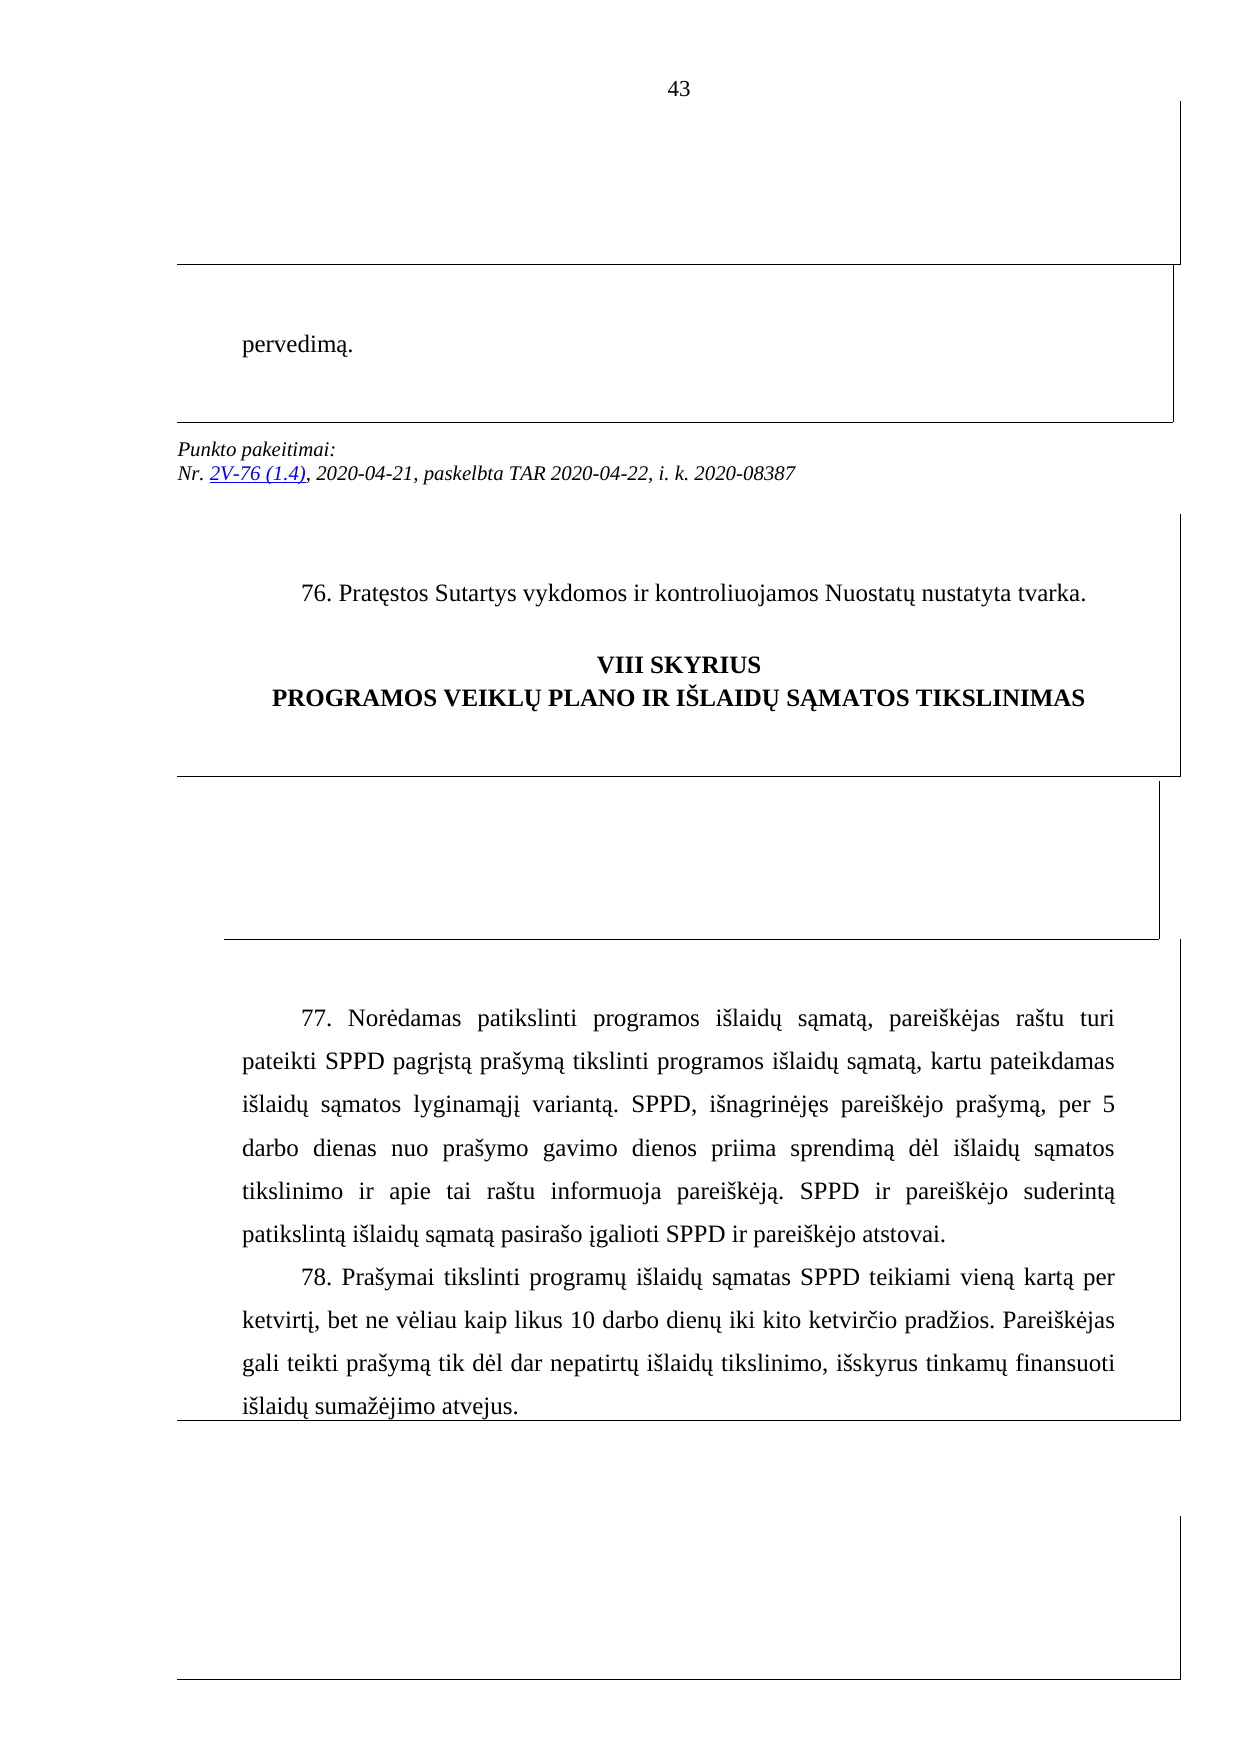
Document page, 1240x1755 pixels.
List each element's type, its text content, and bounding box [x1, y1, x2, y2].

text 76. Pratęstos Sutartys vykdomos ir kontroliuojamos Nuostatų nustatyta tvarka. [177, 514, 1180, 607]
text 77. Norėdamas patikslinti programos išlaidų sąmatą, pareiškėjas raštu turi pateikti SPPD pagrįstą prašymą tikslinti programos išlaidų sąmatą, kartu pateikdamas išlaidų sąmatos lyginamąjį variantą. SPPD, išnagrinėjęs pareiškėjo prašymą, per 5 darbo dienas nuo prašymo gavimo dienos priima sprendimą dėl išlaidų sąmatos tikslinimo ir apie tai raštu informuoja pareiškėją. SPPD ir pareiškėjo suderintą patikslintą išlaidų sąmatą pasirašo įgalioti SPPD ir pareiškėjo atstovai. [177, 939, 1180, 1197]
text 78. Prašymai tikslinti programų išlaidų sąmatas SPPD teikiami vieną kartą per ketvirtį, bet ne vėliau kaip likus 10 darbo dienų iki kito ketvirčio pradžios. Pareiškėjas gali teikti prašymą tik dėl dar nepatirtų išlaidų tikslinimo, išskyrus tinkamų finansuoti išlaidų sumažėjimo atvejus. [177, 1197, 1181, 1420]
text pervedimą. [177, 264, 1173, 422]
text Nr. 2V-76 (1.4), 2020-04-21, paskelbta TAR 2020-04-22, i. k. 2020-08387 [177, 461, 1181, 485]
text Punkto pakeitimai: [177, 437, 1181, 461]
text PROGRAMOS VEIKLŲ PLANO IR IŠLAIDŲ SĄMATOS TIKSLINIMAS [177, 619, 1181, 776]
